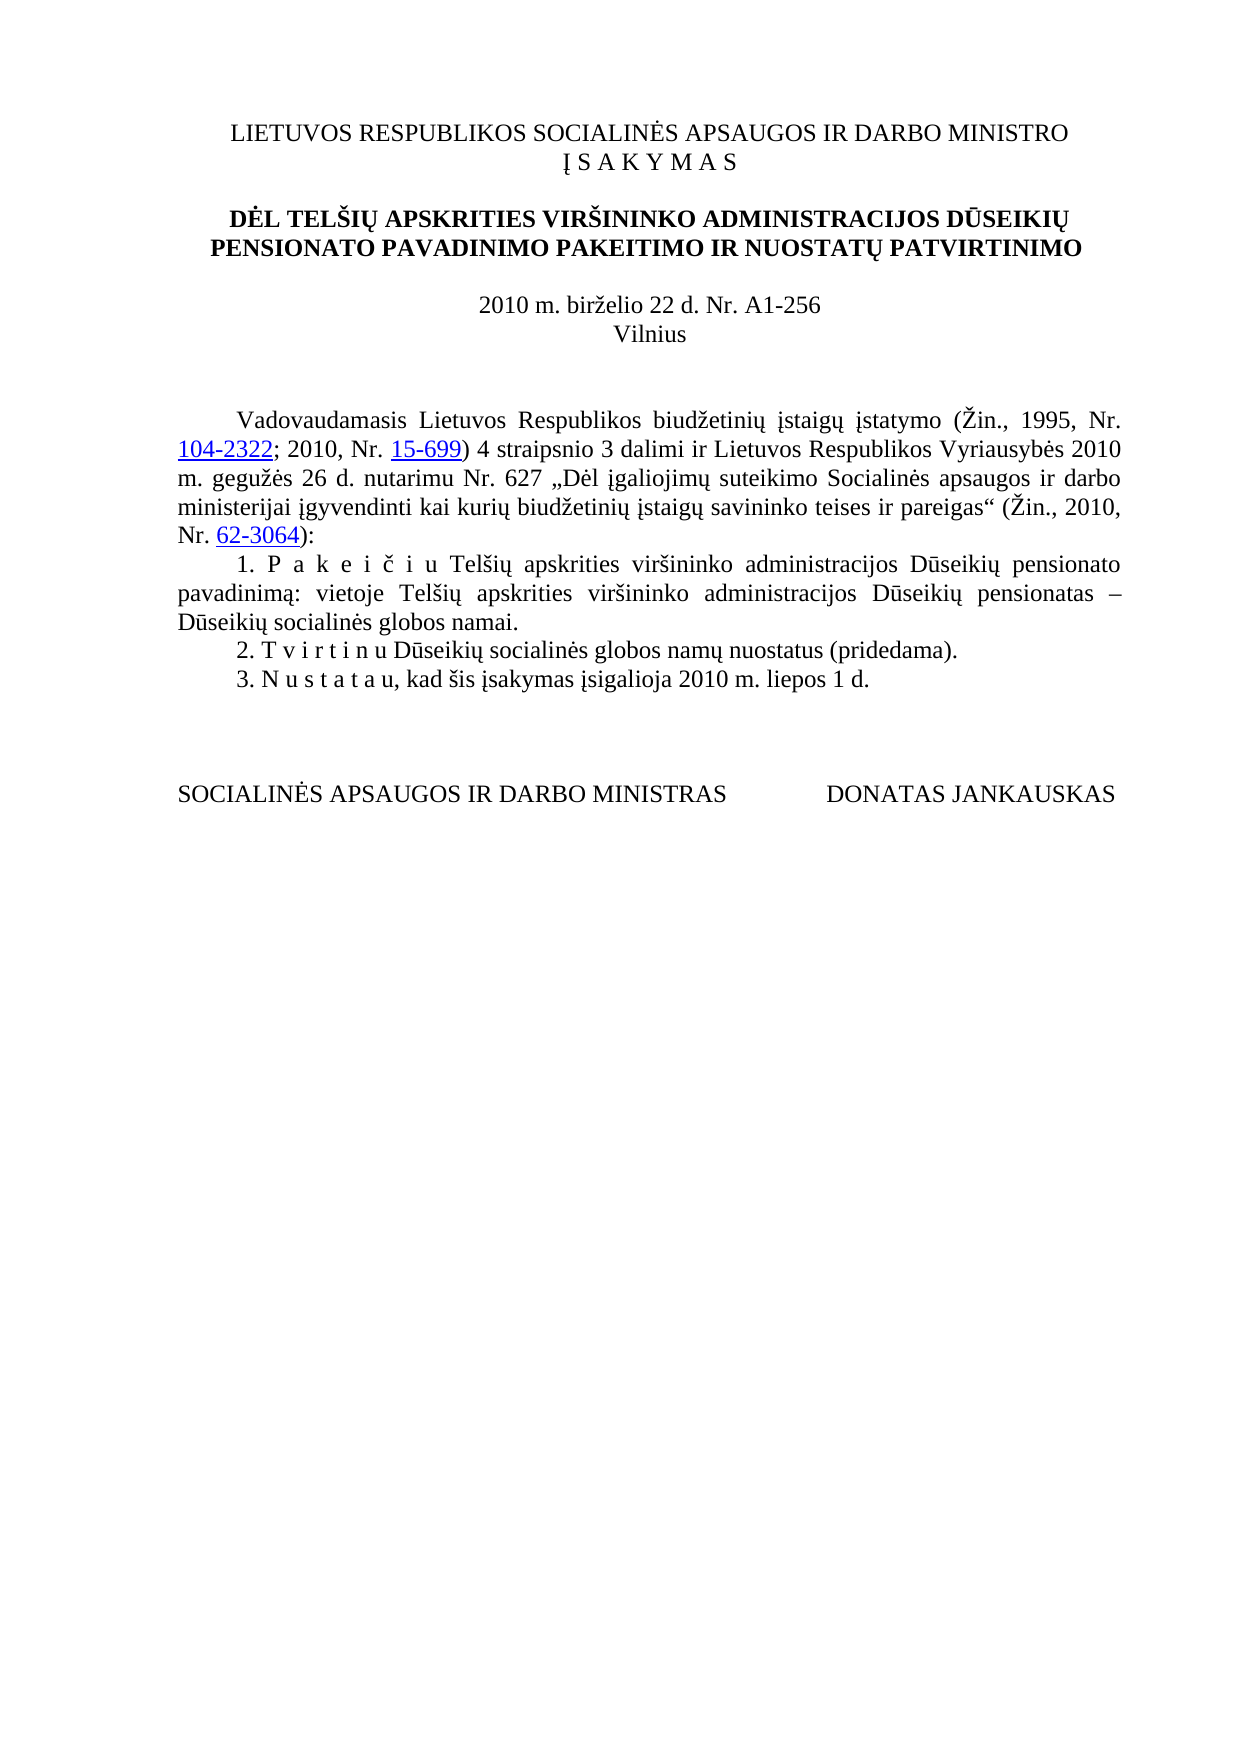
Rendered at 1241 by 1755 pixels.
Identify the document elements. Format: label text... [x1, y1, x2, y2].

text 2. T v i r t i n u Dūseikių socialinės globos namų nuostatus (pridedama). [177, 636, 1122, 664]
text 2010 m. birželio 22 d. Nr. A1-256 [177, 291, 1122, 319]
text 3. N u s t a t a u, kad šis įsakymas įsigalioja 2010 m. liepos 1 d. [177, 664, 1122, 693]
text Į S A K Y M A S [177, 147, 1122, 176]
text Socialinės apsaugos ir darbo ministras Donatas Jankauskas [177, 779, 1122, 808]
text Vilnius [177, 319, 1122, 348]
text Vadovaudamasis Lietuvos Respublikos biudžetinių įstaigų įstatymo (Žin., 1995, Nr. 104-2322; 2010, Nr. 15-699) 4 straipsnio 3 dalimi ir Lietuvos Respublikos Vyriausybės 2010 m. gegužės 26 d. nutarimu Nr. 627 „Dėl įgaliojimų suteikimo Socialinės apsaugos ir darbo ministerijai įgyvendinti kai kurių biudžetinių įstaigų savininko teises ir pareigas“ (Žin., 2010, Nr. 62-3064): [177, 406, 1122, 549]
text 1. P a k e i č i u Telšių apskrities viršininko administracijos Dūseikių pensionato pavadinimą: vietoje Telšių apskrities viršininko administracijos Dūseikių pensionatas – Dūseikių socialinės globos namai. [177, 549, 1122, 636]
text LIETUVOS RESPUBLIKOS SOCIALINĖS APSAUGOS IR DARBO MINISTRO [177, 118, 1122, 147]
text DĖL TElšių apskrities viršininko administracijos Dūseikių pensionato pavadinimo pakeitimo ir nuostatų patvirtinimo [177, 204, 1122, 262]
